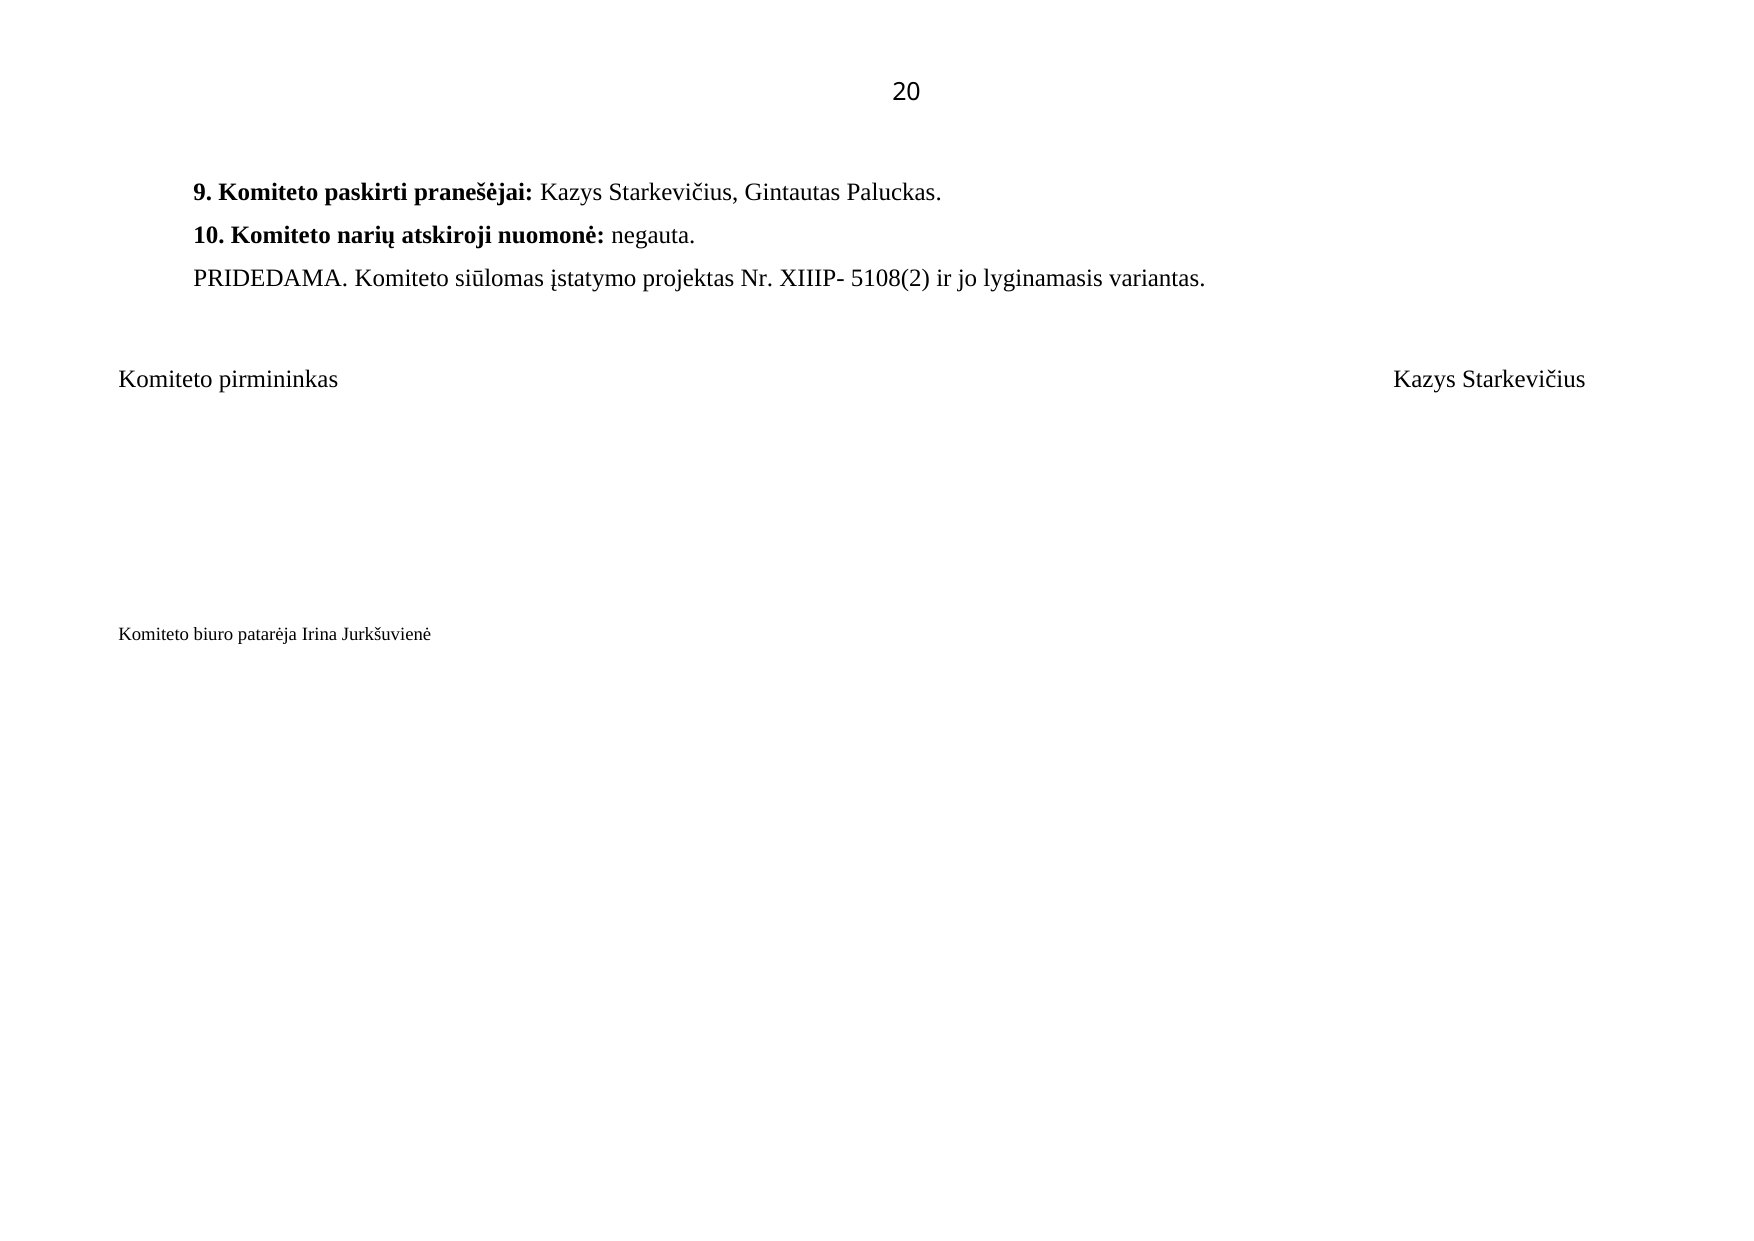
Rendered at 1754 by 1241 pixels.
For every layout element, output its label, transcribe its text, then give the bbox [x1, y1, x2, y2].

text PRIDEDAMA. Komiteto siūlomas įstatymo projektas Nr. XIIIP- 5108(2) ir jo lyginamasis variantas. [118, 263, 1695, 292]
text Komiteto biuro patarėja Irina Jurkšuvienė [118, 623, 1695, 644]
text 10. Komiteto narių atskiroji nuomonė: negauta. [118, 220, 1695, 249]
text Komiteto pirmininkas Kazys Starkevičius [118, 364, 1695, 393]
text 9. Komiteto paskirti pranešėjai: Kazys Starkevičius, Gintautas Paluckas. [118, 177, 1695, 206]
